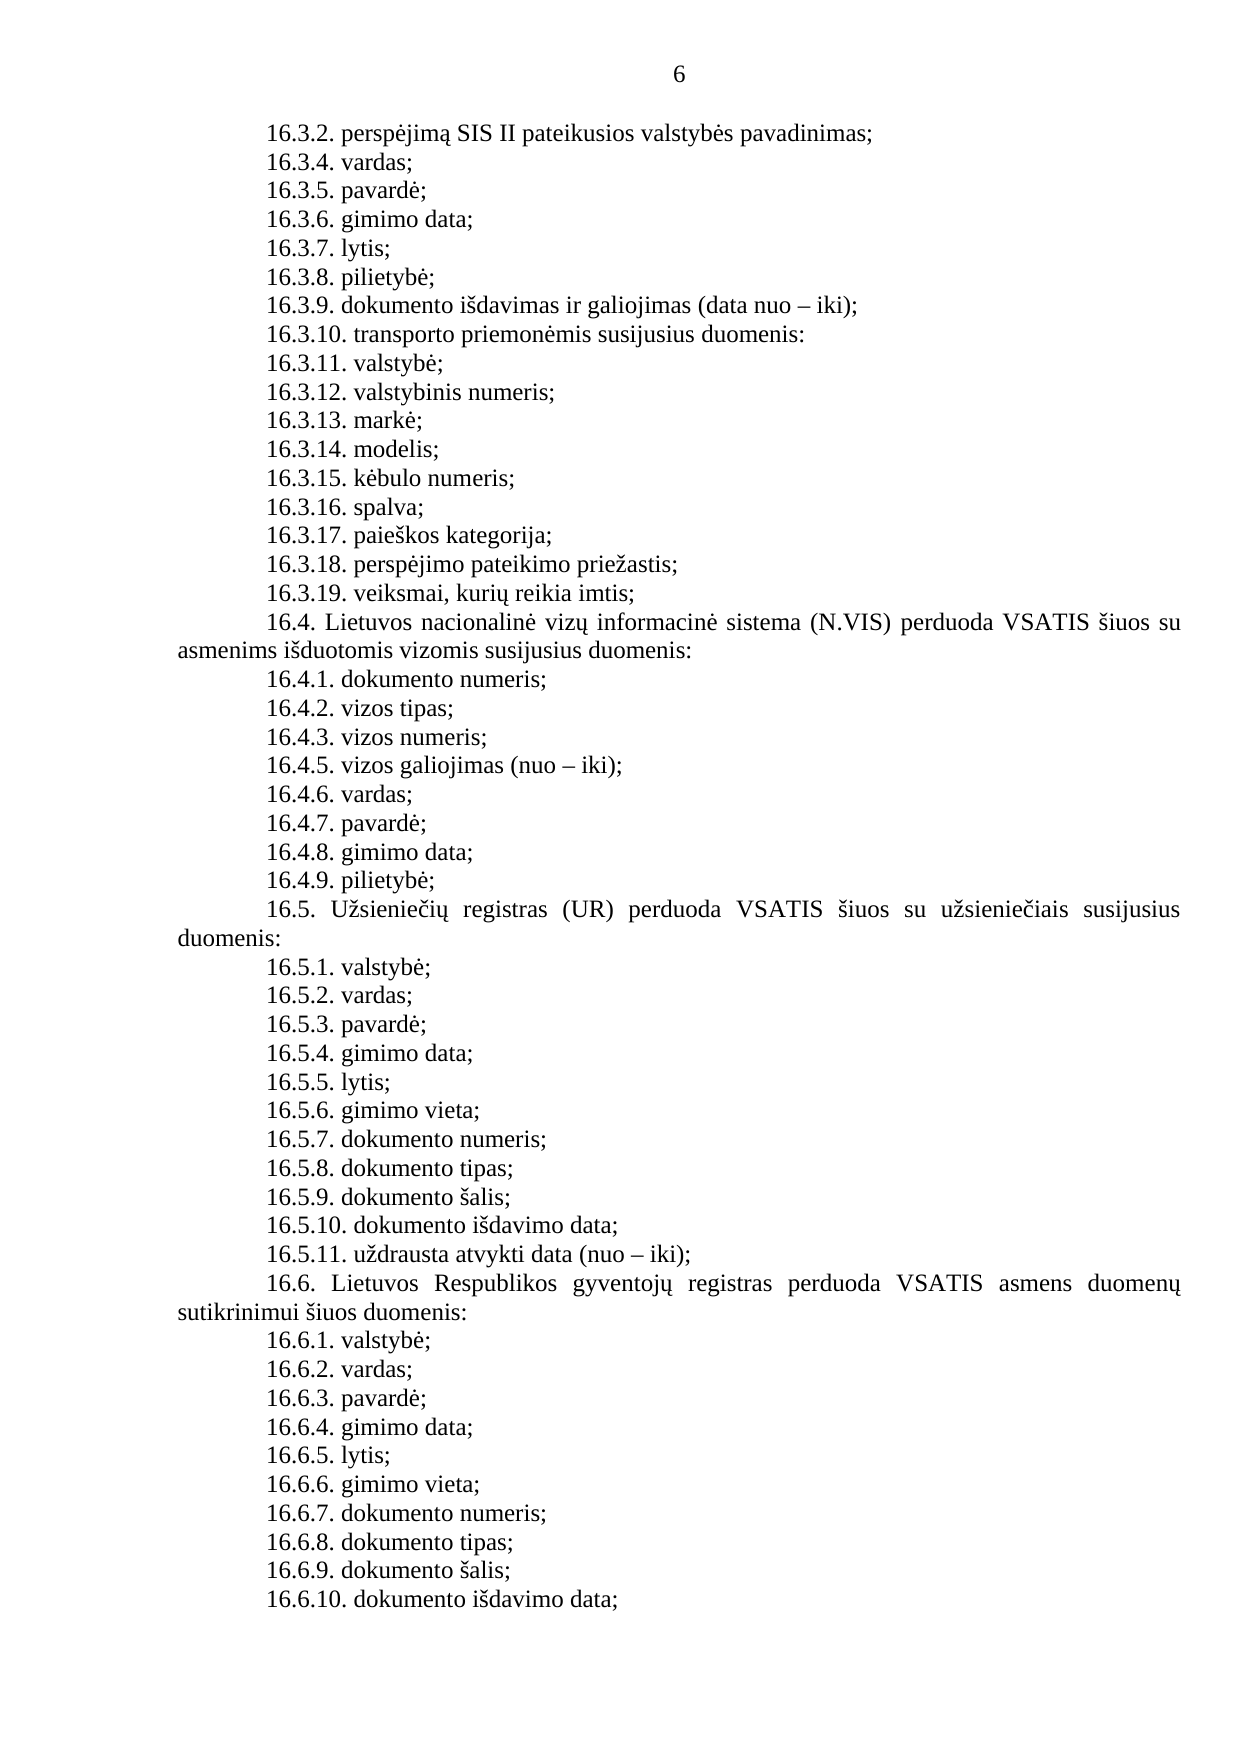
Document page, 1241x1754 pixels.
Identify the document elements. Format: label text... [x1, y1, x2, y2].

text 16.5.8. dokumento tipas; [177, 1153, 1181, 1182]
text 16.5.5. lytis; [177, 1067, 1181, 1096]
text 16.3.12. valstybinis numeris; [177, 377, 1181, 406]
text 16.3.4. vardas; [177, 147, 1181, 176]
text 16.6.4. gimimo data; [177, 1412, 1181, 1441]
text 16.4.8. gimimo data; [177, 837, 1181, 866]
text 16.3.2. perspėjimą SIS II pateikusios valstybės pavadinimas; [177, 118, 1181, 147]
text 16.6.1. valstybė; [177, 1326, 1181, 1354]
text 16.6. Lietuvos Respublikos gyventojų registras perduoda VSATIS asmens duomenų sutikrinimui šiuos duomenis: [177, 1268, 1181, 1326]
text 16.6.2. vardas; [177, 1354, 1181, 1383]
text 16.4.3. vizos numeris; [177, 722, 1181, 751]
text 16.3.8. pilietybė; [177, 262, 1181, 291]
text 16.3.10. transporto priemonėmis susijusius duomenis: [177, 319, 1181, 348]
text 16.5.2. vardas; [177, 981, 1181, 1009]
text 16.4.7. pavardė; [177, 808, 1181, 837]
text 16.3.19. veiksmai, kurių reikia imtis; [177, 578, 1181, 607]
text 16.4.2. vizos tipas; [177, 693, 1181, 722]
text 16.3.16. spalva; [177, 492, 1181, 521]
text 16.4.1. dokumento numeris; [177, 664, 1181, 693]
text 16.5.10. dokumento išdavimo data; [177, 1211, 1181, 1239]
text 16.5.9. dokumento šalis; [177, 1182, 1181, 1211]
text 16.6.3. pavardė; [177, 1383, 1181, 1412]
text 16.4. Lietuvos nacionalinė vizų informacinė sistema (N.VIS) perduoda VSATIS šiuos su asmenims išduotomis vizomis susijusius duomenis: [177, 607, 1181, 664]
text 16.5. Užsieniečių registras (UR) perduoda VSATIS šiuos su užsieniečiais susijusius duomenis: [177, 894, 1181, 952]
text 16.5.7. dokumento numeris; [177, 1124, 1181, 1153]
text 16.5.6. gimimo vieta; [177, 1096, 1181, 1124]
text 16.6.6. gimimo vieta; [177, 1469, 1181, 1498]
text 16.6.8. dokumento tipas; [177, 1527, 1181, 1556]
text 16.6.7. dokumento numeris; [177, 1498, 1181, 1527]
text 16.5.4. gimimo data; [177, 1038, 1181, 1067]
text 16.3.17. paieškos kategorija; [177, 521, 1181, 549]
text 16.4.6. vardas; [177, 779, 1181, 808]
text 16.3.7. lytis; [177, 233, 1181, 262]
text 16.4.5. vizos galiojimas (nuo – iki); [177, 751, 1181, 779]
text 16.5.1. valstybė; [177, 952, 1181, 981]
text 16.4.9. pilietybė; [177, 866, 1181, 894]
text 16.5.11. uždrausta atvykti data (nuo – iki); [177, 1239, 1181, 1268]
text 16.3.15. kėbulo numeris; [177, 463, 1181, 492]
text 16.3.5. pavardė; [177, 176, 1181, 204]
text 16.3.6. gimimo data; [177, 204, 1181, 233]
text 16.6.10. dokumento išdavimo data; [177, 1584, 1181, 1613]
text 16.3.18. perspėjimo pateikimo priežastis; [177, 549, 1181, 578]
text 16.6.5. lytis; [177, 1441, 1181, 1469]
text 16.3.13. markė; [177, 406, 1181, 434]
text 16.5.3. pavardė; [177, 1009, 1181, 1038]
text 16.3.9. dokumento išdavimas ir galiojimas (data nuo – iki); [177, 291, 1181, 319]
text 16.3.11. valstybė; [177, 348, 1181, 377]
text 16.3.14. modelis; [177, 434, 1181, 463]
text 16.6.9. dokumento šalis; [177, 1556, 1181, 1584]
